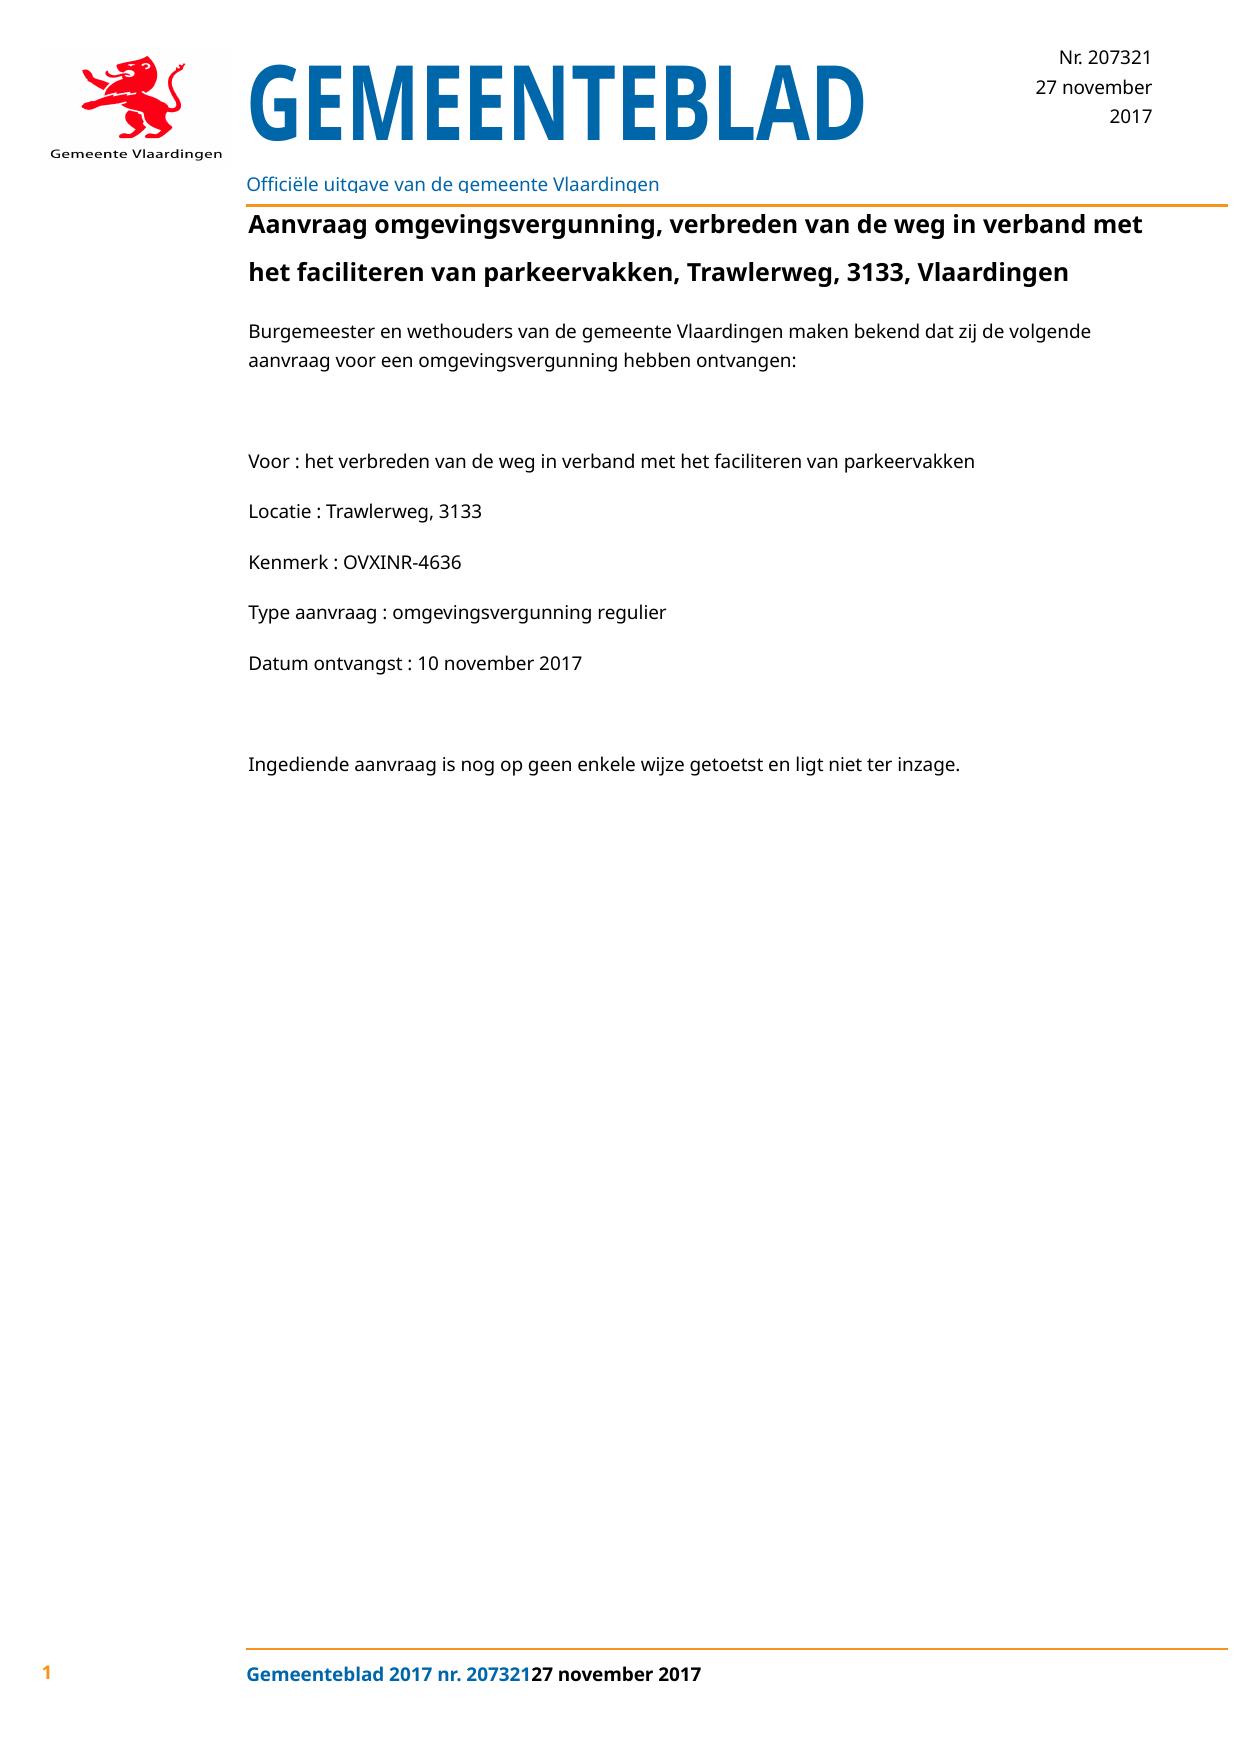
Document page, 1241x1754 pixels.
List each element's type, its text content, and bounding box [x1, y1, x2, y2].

text Kenmerk : OVXINR-4636 [248, 549, 1152, 575]
text Locatie : Trawlerweg, 3133 [248, 499, 1152, 524]
text Burgemeester en wethouders van de gemeente Vlaardingen maken bekend dat zij de volgende aanvraag voor een omgevingsvergunning hebben ontvangen: [248, 318, 1152, 373]
text Aanvraag omgevingsvergunning, verbreden van de weg in verband met het faciliteren van parkeervakken, Trawlerweg, 3133, Vlaardingen [248, 207, 1152, 288]
text Ingediende aanvraag is nog op geen enkele wijze getoetst en ligt niet ter inzage. [248, 751, 1152, 777]
text Type aanvraag : omgevingsvergunning regulier [248, 599, 1152, 625]
text Datum ontvangst : 10 november 2017 [248, 650, 1152, 676]
text Voor : het verbreden van de weg in verband met het faciliteren van parkeervakken [248, 448, 1152, 474]
picture [41, 47, 231, 172]
